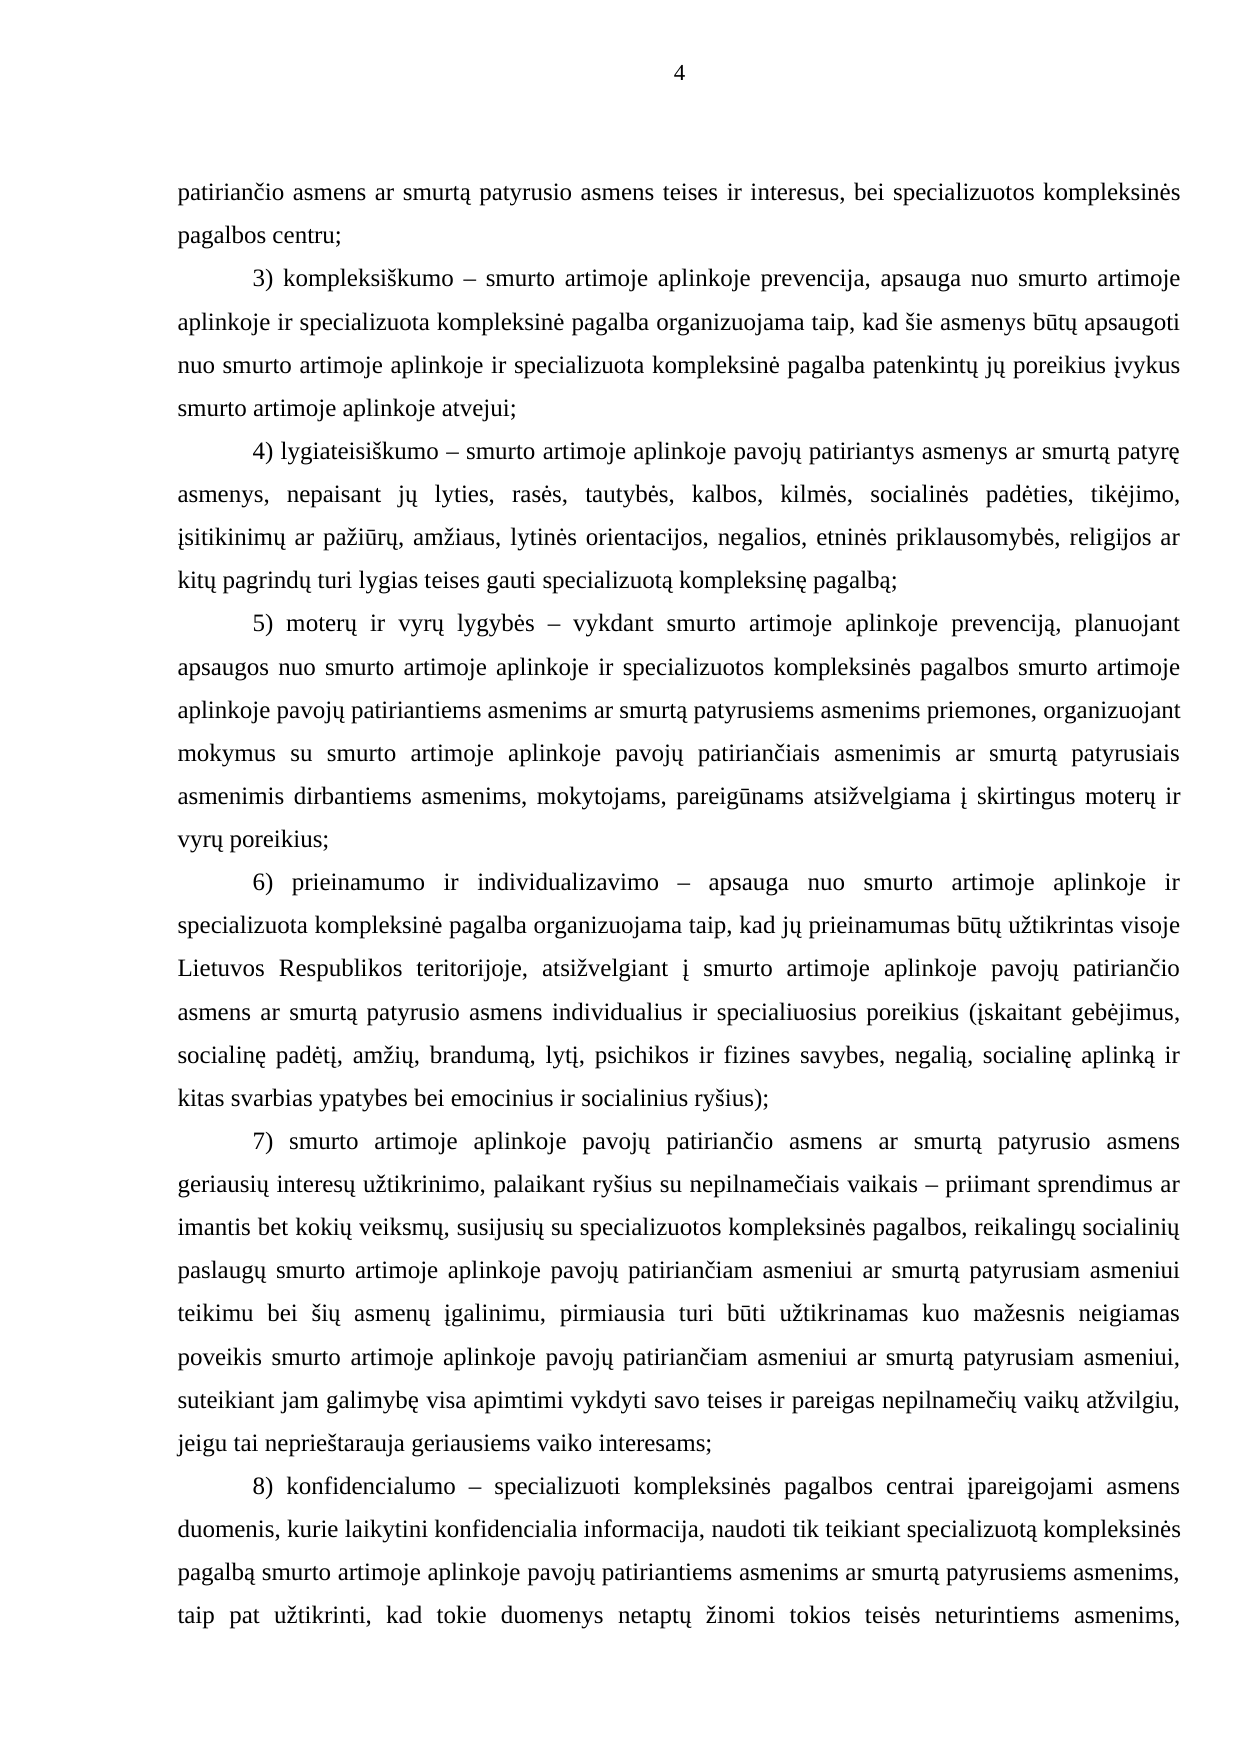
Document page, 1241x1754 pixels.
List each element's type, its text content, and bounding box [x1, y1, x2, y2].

text 7) smurto artimoje aplinkoje pavojų patiriančio asmens ar smurtą patyrusio asmens geriausių interesų užtikrinimo, palaikant ryšius su nepilnamečiais vaikais – priimant sprendimus ar imantis bet kokių veiksmų, susijusių su specializuotos kompleksinės pagalbos, reikalingų socialinių paslaugų smurto artimoje aplinkoje pavojų patiriančiam asmeniui ar smurtą patyrusiam asmeniui teikimu bei šių asmenų įgalinimu, pirmiausia turi būti užtikrinamas kuo mažesnis neigiamas poveikis smurto artimoje aplinkoje pavojų patiriančiam asmeniui ar smurtą patyrusiam asmeniui, suteikiant jam galimybę visa apimtimi vykdyti savo teises ir pareigas nepilnamečių vaikų atžvilgiu, jeigu tai neprieštarauja geriausiems vaiko interesams; [177, 1126, 1181, 1457]
text 8) konfidencialumo – specializuoti kompleksinės pagalbos centrai įpareigojami asmens duomenis, kurie laikytini konfidencialia informacija, naudoti tik teikiant specializuotą kompleksinės pagalbą smurto artimoje aplinkoje pavojų patiriantiems asmenims ar smurtą patyrusiems asmenims, taip pat užtikrinti, kad tokie duomenys netaptų žinomi tokios teisės neturintiems asmenims, [177, 1471, 1181, 1629]
text 4) lygiateisiškumo – smurto artimoje aplinkoje pavojų patiriantys asmenys ar smurtą patyrę asmenys, nepaisant jų lyties, rasės, tautybės, kalbos, kilmės, socialinės padėties, tikėjimo, įsitikinimų ar pažiūrų, amžiaus, lytinės orientacijos, negalios, etninės priklausomybės, religijos ar kitų pagrindų turi lygias teises gauti specializuotą kompleksinę pagalbą; [177, 436, 1181, 594]
text 6) prieinamumo ir individualizavimo – apsauga nuo smurto artimoje aplinkoje ir specializuota kompleksinė pagalba organizuojama taip, kad jų prieinamumas būtų užtikrintas visoje Lietuvos Respublikos teritorijoje, atsižvelgiant į smurto artimoje aplinkoje pavojų patiriančio asmens ar smurtą patyrusio asmens individualius ir specialiuosius poreikius (įskaitant gebėjimus, socialinę padėtį, amžių, brandumą, lytį, psichikos ir fizines savybes, negalią, socialinę aplinką ir kitas svarbias ypatybes bei emocinius ir socialinius ryšius); [177, 867, 1181, 1112]
text patiriančio asmens ar smurtą patyrusio asmens teises ir interesus, bei specializuotos kompleksinės pagalbos centru; [177, 177, 1181, 249]
text 3) kompleksiškumo – smurto artimoje aplinkoje prevencija, apsauga nuo smurto artimoje aplinkoje ir specializuota kompleksinė pagalba organizuojama taip, kad šie asmenys būtų apsaugoti nuo smurto artimoje aplinkoje ir specializuota kompleksinė pagalba patenkintų jų poreikius įvykus smurto artimoje aplinkoje atvejui; [177, 263, 1181, 422]
text 5) moterų ir vyrų lygybės – vykdant smurto artimoje aplinkoje prevenciją, planuojant apsaugos nuo smurto artimoje aplinkoje ir specializuotos kompleksinės pagalbos smurto artimoje aplinkoje pavojų patiriantiems asmenims ar smurtą patyrusiems asmenims priemones, organizuojant mokymus su smurto artimoje aplinkoje pavojų patiriančiais asmenimis ar smurtą patyrusiais asmenimis dirbantiems asmenims, mokytojams, pareigūnams atsižvelgiama į skirtingus moterų ir vyrų poreikius; [177, 608, 1181, 853]
